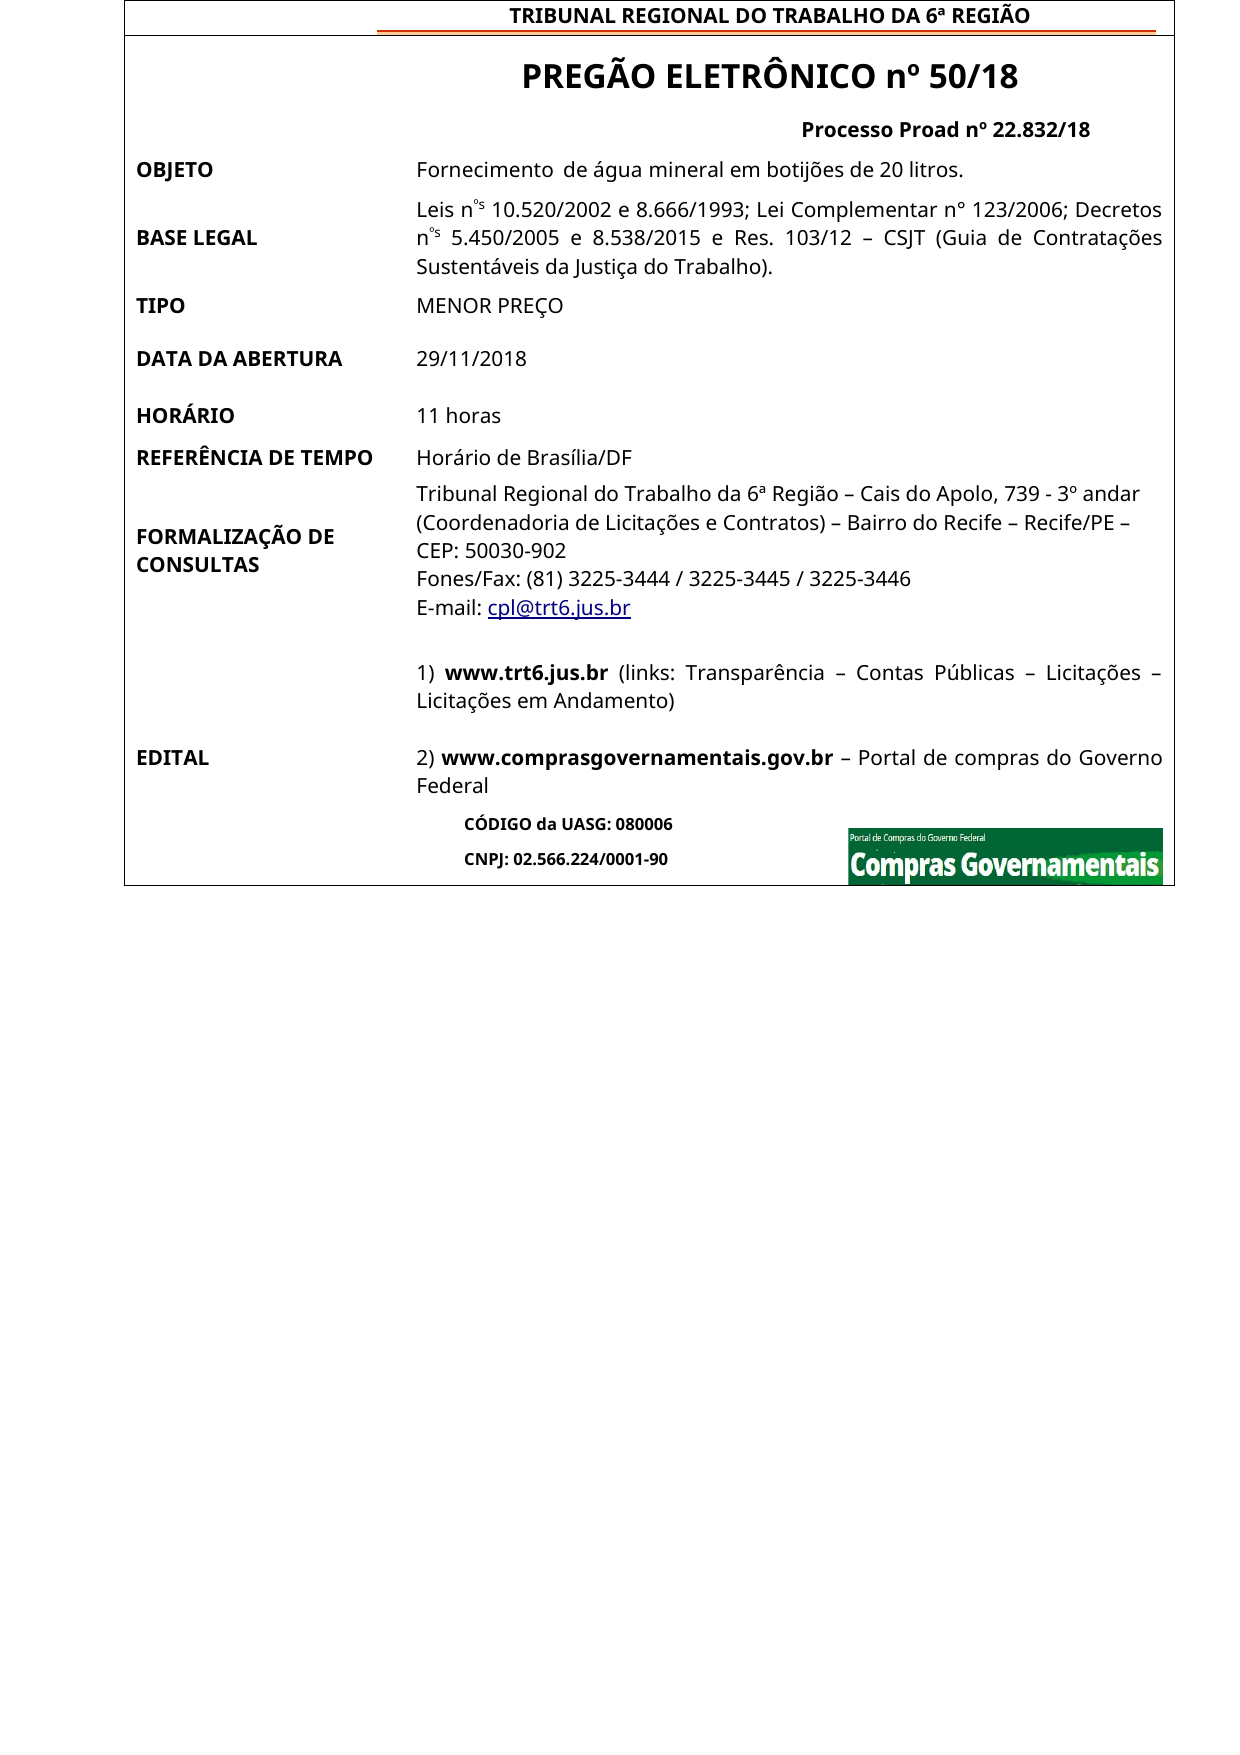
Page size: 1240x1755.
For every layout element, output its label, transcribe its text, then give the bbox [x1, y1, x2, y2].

table_cell Tribunal Regional do Trabalho da 6ª Região – Cais do Apolo, 739 - 3º andar (Coordenadoria de Licitações e Contratos) – Bairro do Recife – Recife/PE – CEP: 50030-902 Fones/Fax: (81) 3225-3444 / 3225-3445 / 3225-3446 E-mail: cpl@trt6.jus.br [405, 472, 1174, 629]
table_header [125, 1, 366, 35]
table_cell OBJETO [125, 143, 405, 195]
table_cell PREGÃO ELETRÔNICO nº 50/18 [366, 36, 1174, 115]
table_cell [125, 36, 366, 115]
table_cell HORÁRIO [125, 387, 405, 443]
table_cell FORMALIZAÇÃO DE CONSULTAS [125, 472, 405, 629]
table_cell REFERÊNCIA DE TEMPO [125, 443, 405, 472]
table_cell Horário de Brasília/DF [405, 443, 1174, 472]
table_cell Leis nºs 10.520/2002 e 8.666/1993; Lei Complementar n° 123/2006; Decretos nºs 5.450/2005 e 8.538/2015 e Res. 103/12 – CSJT (Guia de Contratações Sustentáveis da Justiça do Trabalho). [405, 195, 1174, 280]
table_cell MENOR PREÇO [405, 280, 1174, 330]
table_cell EDITAL [125, 629, 405, 885]
table_cell DATA DA ABERTURA [125, 330, 405, 387]
table_cell BASE LEGAL [125, 195, 405, 280]
table_header TRIBUNAL REGIONAL DO TRABALHO DA 6ª REGIÃO [366, 1, 1174, 35]
picture [848, 828, 1163, 885]
table_cell 11 horas [405, 387, 1174, 443]
table_cell 1) www.trt6.jus.br (links: Transparência – Contas Públicas – Licitações – Licitações em Andamento) 2) www.comprasgovernamentais.gov.br – Portal de compras do Governo Federal [405, 629, 1174, 885]
table_cell 29/11/2018 [405, 330, 1174, 387]
table_cell Fornecimento de água mineral em botijões de 20 litros. [405, 143, 1174, 195]
table_cell Processo Proad nº 22.832/18 [125, 115, 1174, 143]
table_cell TIPO [125, 280, 405, 330]
